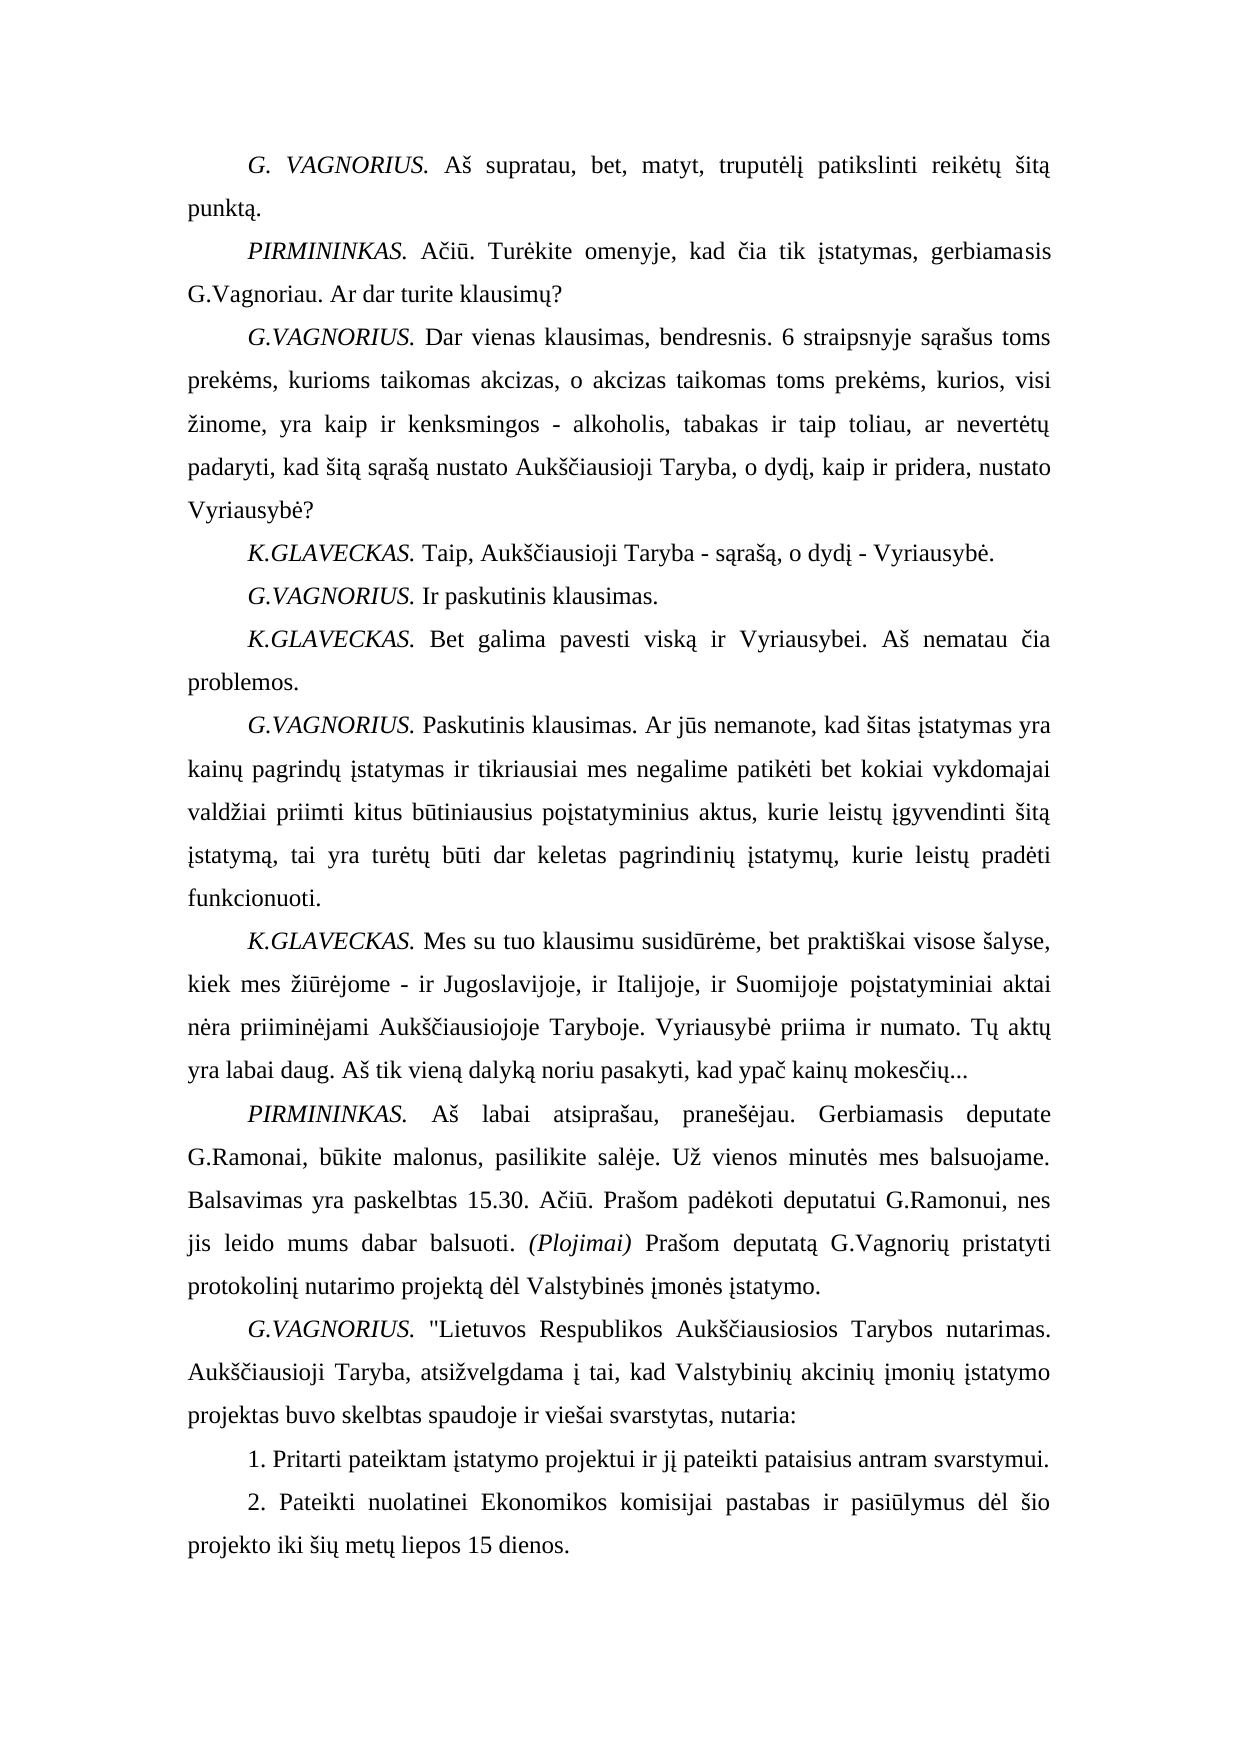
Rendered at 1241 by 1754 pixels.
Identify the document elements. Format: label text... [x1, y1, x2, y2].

text 2. Pateikti nuolatinei Ekonomikos komisijai pastabas ir pasiūlymus dėl šio projekto iki šių metų liepos 15 dienos. [187, 1487, 1051, 1559]
text PIRMININKAS. Aš labai atsiprašau, pranešėjau. Gerbiamasis deputate G.Ramonai, būkite malonus, pasilikite salėje. Už vienos minutės mes balsuojame. Balsavimas yra paskelbtas 15.30. Ačiū. Prašom padėkoti deputatui G.Ramonui, nes jis leido mums dabar balsuoti. (Plojimai) Prašom deputatą G.Vagnorių pristatyti protokolinį nutarimo projektą dėl Valstybinės įmonės įstatymo. [187, 1099, 1051, 1300]
text K.GLAVECKAS. Bet galima pavesti viską ir Vyriausybei. Aš nematau čia problemos. [187, 624, 1051, 696]
text K.GLAVECKAS. Mes su tuo klausimu susidūrėme, bet praktiškai visose šalyse, kiek mes žiūrėjome - ir Jugoslavijoje, ir Italijoje, ir Suomijoje ­poįstatyminiai aktai nėra priiminėjami Aukščiausiojoje Taryboje. Vyriausy­bė priima ir numato. Tų aktų yra labai daug. Aš tik vieną dalyką noriu pasakyti, kad ypač kainų mokesčių... [187, 926, 1051, 1084]
text G. VAGNORIUS. Aš supratau, bet, matyt, truputėlį patikslinti reikėtų šitą punktą. [187, 150, 1051, 222]
text K.GLAVECKAS. Taip, Aukščiausioji Taryba - sąrašą, o dydį - Vyriausy­bė. [187, 538, 1051, 567]
text G.VAGNORIUS. Dar vienas klausimas, bendresnis. 6 straipsnyje sąrašus toms prekėms, kurioms taikomas akcizas, o akcizas taikomas toms pre­kėms, kurios, visi žinome, yra kaip ir kenksmingos - alkoholis, tabakas ir taip toliau, ar nevertėtų padaryti, kad šitą sąrašą nustato Aukščiausioji Tary­ba, o dydį, kaip ir pridera, nustato Vyriausybė? [187, 322, 1051, 524]
text PIRMININKAS. Ačiū. Turėkite omenyje, kad čia tik įstatymas, gerbiama­sis G.Vagnoriau. Ar dar turite klausimų? [187, 236, 1051, 308]
text G.VAGNORIUS. Ir paskutinis klausimas. [187, 581, 1051, 610]
text 1. Pritarti pateiktam įstatymo projektui ir jį pateikti pataisius antram svarstymui. [187, 1444, 1051, 1472]
text G.VAGNORIUS. "Lietuvos Respublikos Aukščiausiosios Tarybos nutari­mas. Aukščiausioji Taryba, atsižvelgdama į tai, kad Valstybinių akcinių įmonių įstatymo projektas buvo skelbtas spaudoje ir viešai svarstytas, nutaria: [187, 1314, 1051, 1429]
text G.VAGNORIUS. Paskutinis klausimas. Ar jūs nemanote, kad šitas įstatymas yra kainų pagrindų įstatymas ir tikriausiai mes negalime patikėti bet kokiai vykdomajai valdžiai priimti kitus būtiniausius poįstatyminius aktus, kurie leistų įgyvendinti šitą įstatymą, tai yra turėtų būti dar keletas pagrindi­nių įstatymų, kurie leistų pradėti funkcionuoti. [187, 711, 1051, 912]
